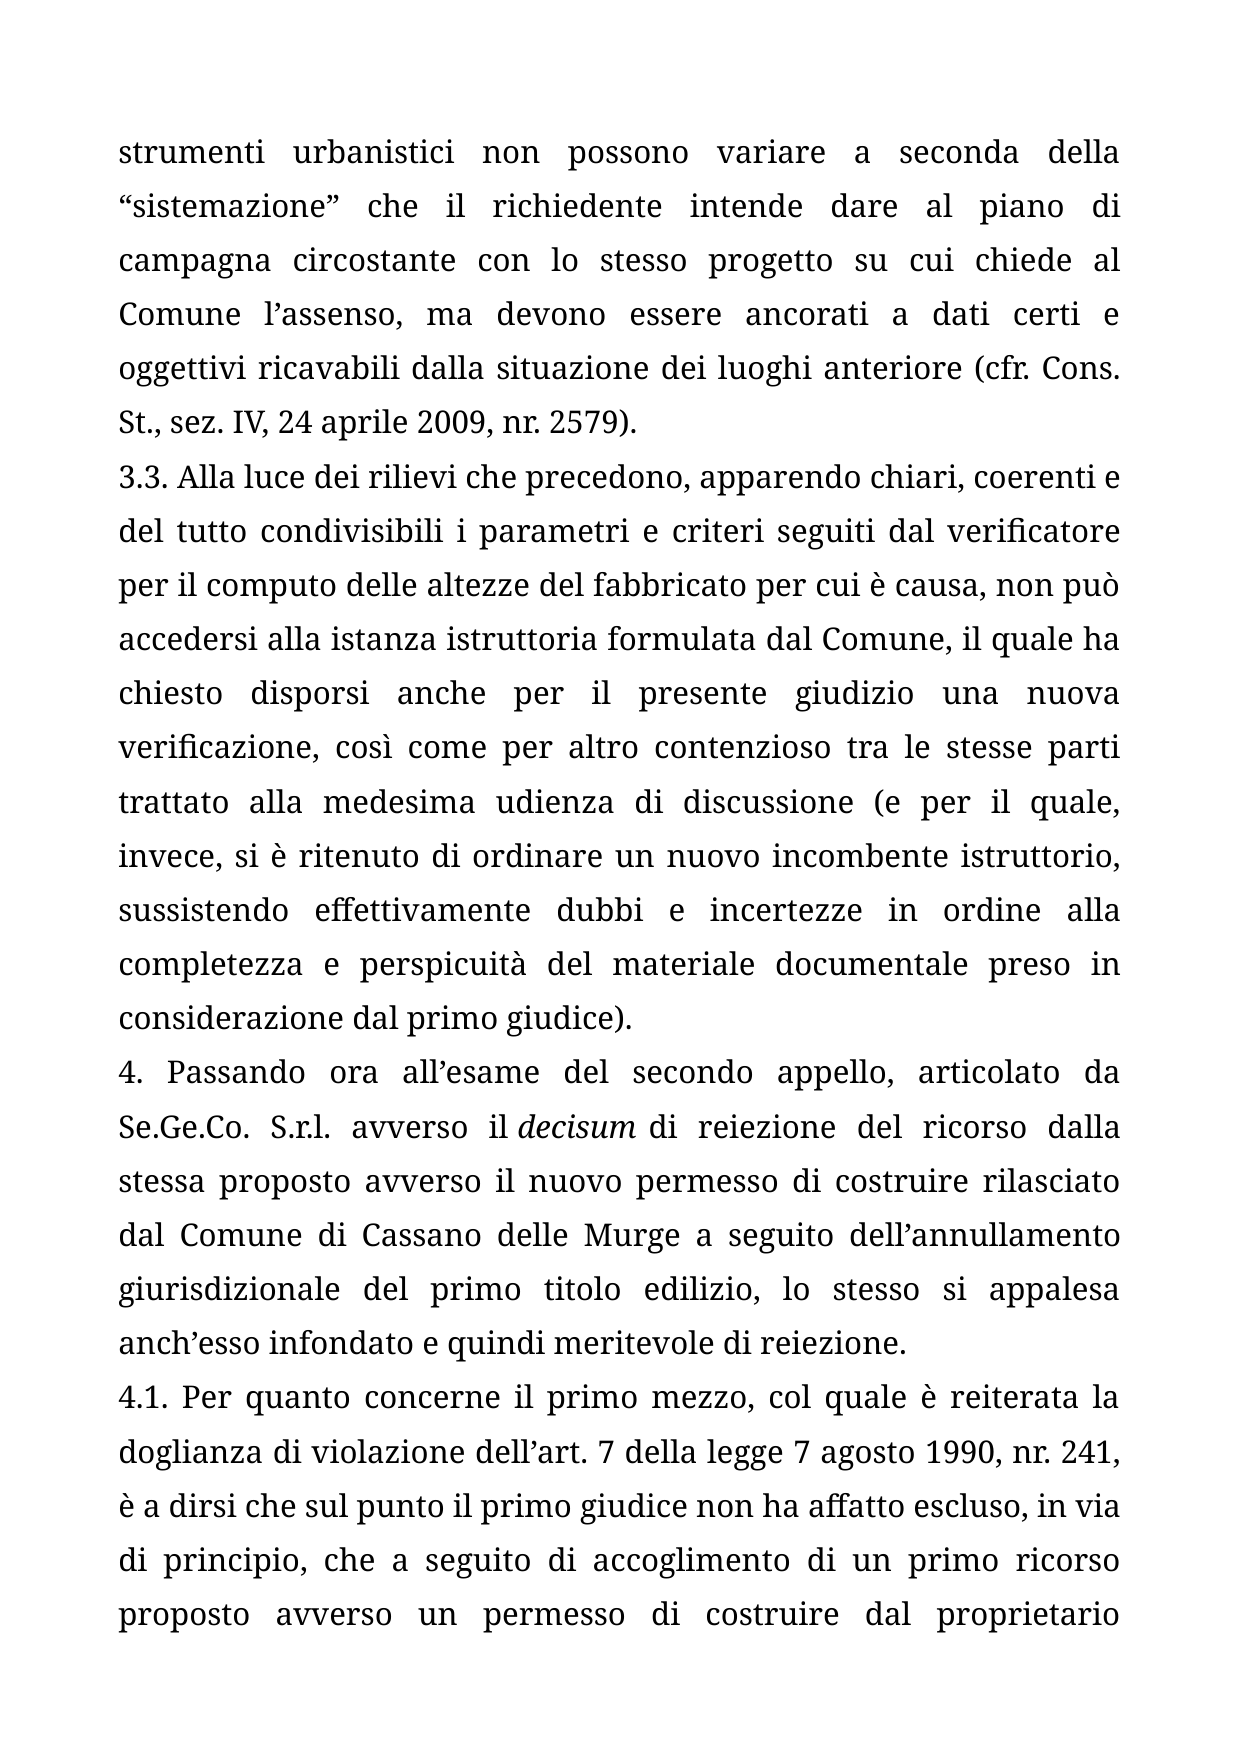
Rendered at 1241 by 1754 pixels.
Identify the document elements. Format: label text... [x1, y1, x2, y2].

text 4.1. Per quanto concerne il primo mezzo, col quale è reiterata la doglianza di violazione dell’art. 7 della legge 7 agosto 1990, nr. 241, è a dirsi che sul punto il primo giudice non ha affatto escluso, in via di principio, che a seguito di accoglimento di un primo ricorso proposto avverso un permesso di costruire dal proprietario [118, 1364, 1122, 1635]
text 3.3. Alla luce dei rilievi che precedono, apparendo chiari, coerenti e del tutto condivisibili i parametri e criteri seguiti dal verificatore per il computo delle altezze del fabbricato per cui è causa, non può accedersi alla istanza istruttoria formulata dal Comune, il quale ha chiesto disporsi anche per il presente giudizio una nuova verificazione, così come per altro contenzioso tra le stesse parti trattato alla medesima udienza di discussione (e per il quale, invece, si è ritenuto di ordinare un nuovo incombente istruttorio, sussistendo effettivamente dubbi e incertezze in ordine alla completezza e perspicuità del materiale documentale preso in considerazione dal primo giudice). [118, 443, 1122, 1039]
text 4. Passando ora all’esame del secondo appello, articolato da Se.Ge.Co. S.r.l. avverso il decisum di reiezione del ricorso dalla stessa proposto avverso il nuovo permesso di costruire rilasciato dal Comune di Cassano delle Murge a seguito dell’annullamento giurisdizionale del primo titolo edilizio, lo stesso si appalesa anch’esso infondato e quindi meritevole di reiezione. [118, 1039, 1122, 1364]
text strumenti urbanistici non possono variare a seconda della “sistemazione” che il richiedente intende dare al piano di campagna circostante con lo stesso progetto su cui chiede al Comune l’assenso, ma devono essere ancorati a dati certi e oggettivi ricavabili dalla situazione dei luoghi anteriore (cfr. Cons. St., sez. IV, 24 aprile 2009, nr. 2579). [118, 118, 1122, 443]
